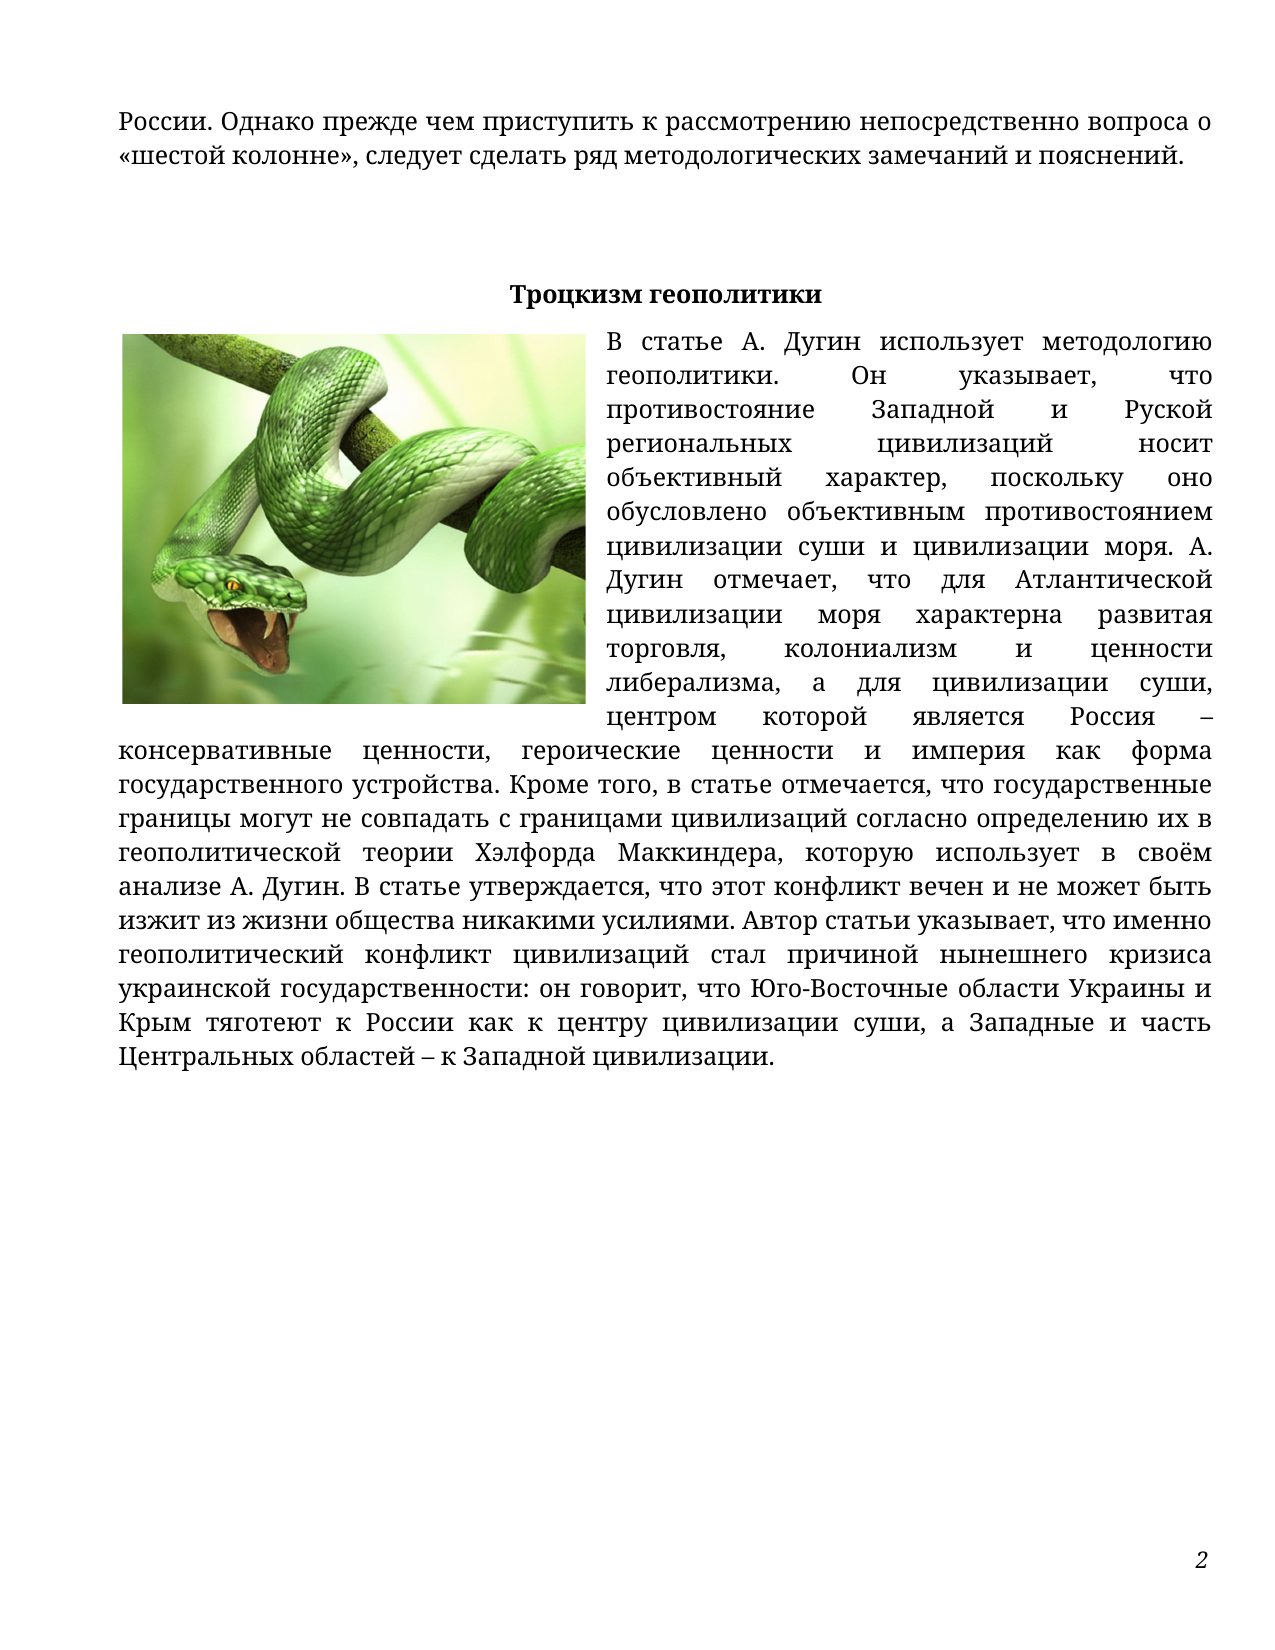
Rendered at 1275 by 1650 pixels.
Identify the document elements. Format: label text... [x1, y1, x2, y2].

text Троцкизм геополитики [118, 277, 1213, 311]
picture [122, 334, 586, 704]
text В статье А. Дугин использует методологию геополитики. Он указывает, что противостояние Западной и Руской региональных цивилизаций носит объективный характер, поскольку оно обусловлено объективным противостоянием цивилизации суши и цивилизации моря. А. Дугин отмечает, что для Атлантической цивилизации моря характерна развитая торговля, колониализм и ценности либерализма, а для цивилизации суши, центром которой является Россия – консервативные ценности, героические ценности и империя как форма государственного устройства. Кроме того, в статье отмечается, что государственные границы могут не совпадать с границами цивилизаций согласно определению их в геополитической теории Хэлфорда Маккиндера, которую использует в своём анализе А. Дугин. В статье утверждается, что этот конфликт вечен и не может быть изжит из жизни общества никакими усилиями. Автор статьи указывает, что именно геополитический конфликт цивилизаций стал причиной нынешнего кризиса украинской государственности: он говорит, что Юго-Восточные области Украины и Крым тяготеют к России как к центру цивилизации суши, а Западные и часть Центральных областей – к Западной цивилизации. [118, 324, 1213, 1073]
text России. Однако прежде чем приступить к рассмотрению непосредственно вопроса о «шестой колонне», следует сделать ряд методологических замечаний и пояснений. [118, 103, 1213, 172]
